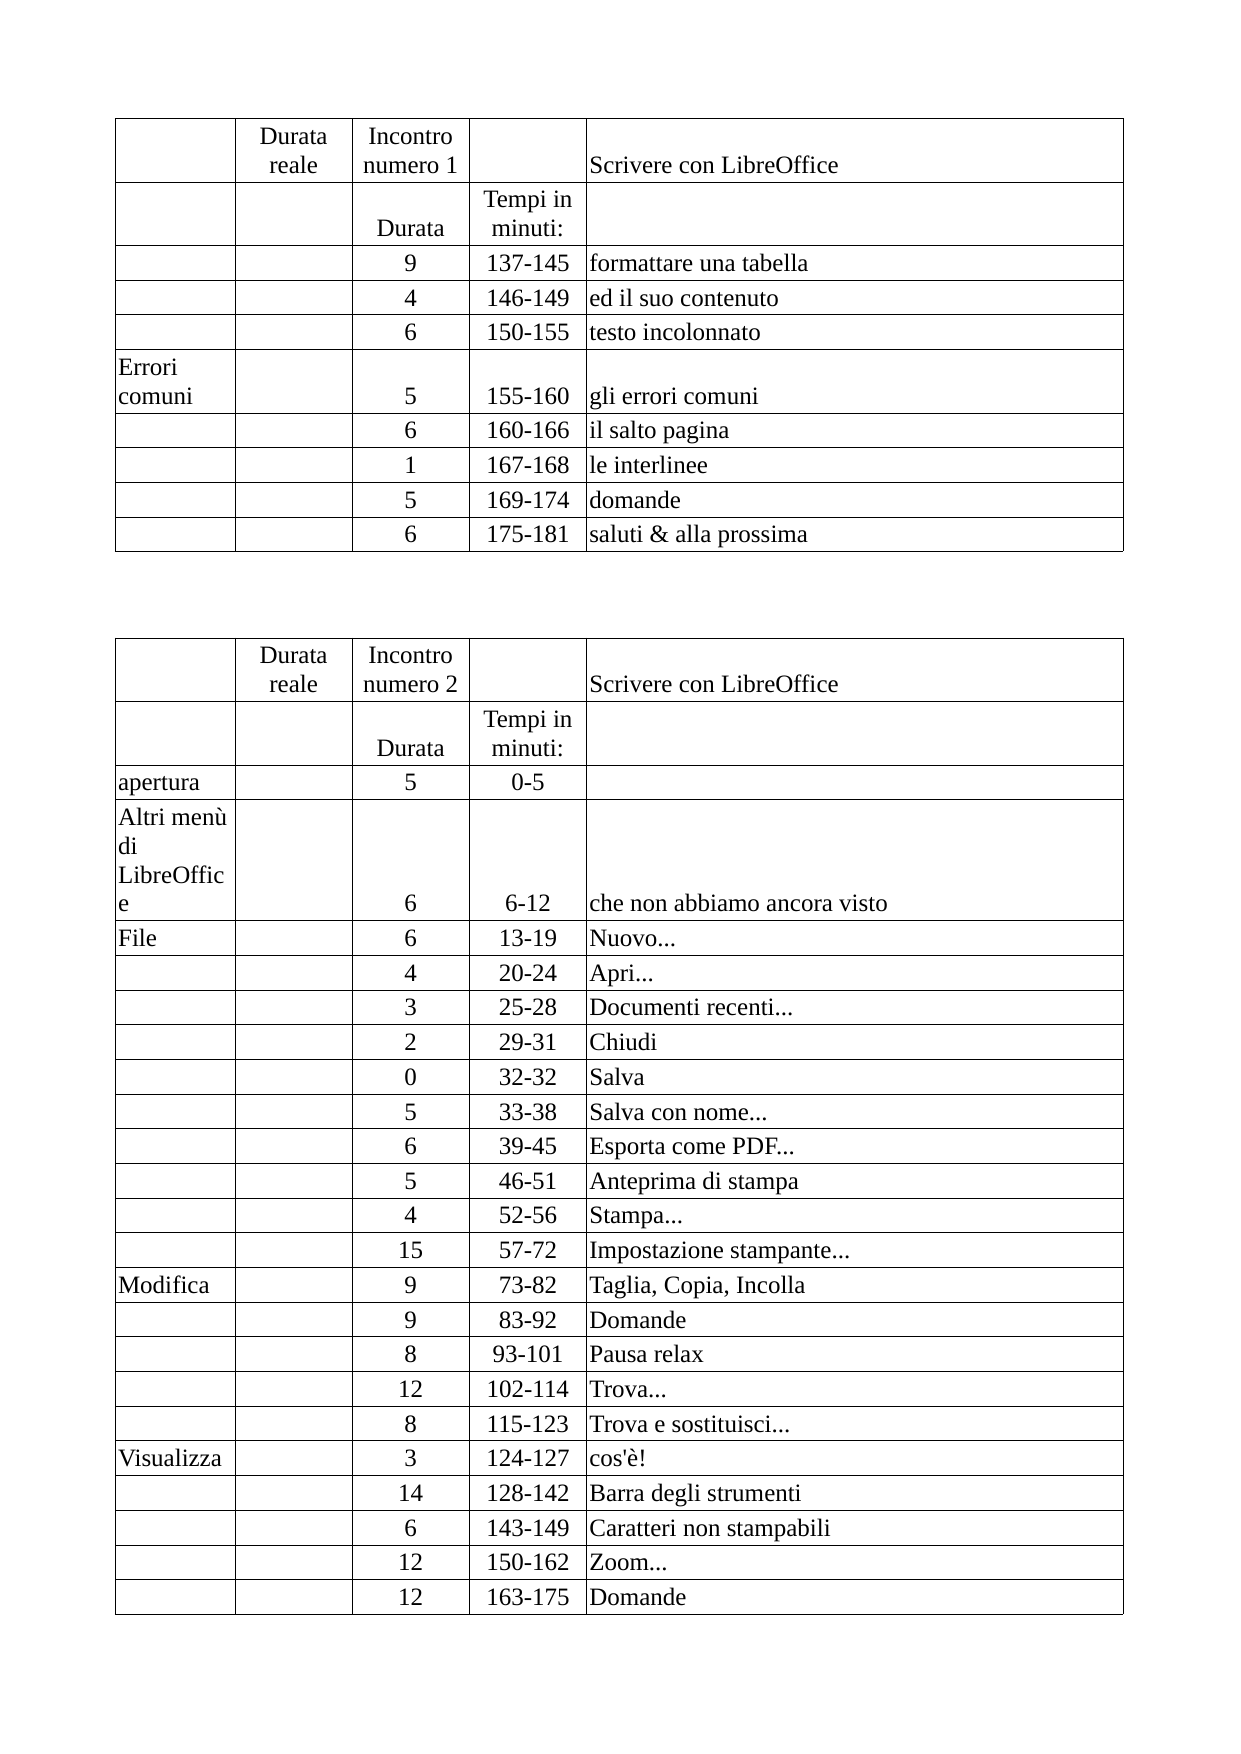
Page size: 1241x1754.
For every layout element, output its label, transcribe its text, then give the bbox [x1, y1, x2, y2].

table_cell [236, 518, 352, 551]
table_cell 5 [353, 766, 469, 799]
table_cell [236, 1164, 352, 1198]
table_cell [116, 1407, 235, 1440]
table_cell domande [587, 483, 1123, 517]
table_cell [116, 702, 235, 764]
table_cell 155-160 [470, 350, 586, 412]
table_cell 12 [353, 1372, 469, 1406]
table_header Incontro numero 2 [353, 639, 469, 701]
table_cell [116, 1233, 235, 1267]
table_cell [236, 1476, 352, 1510]
table_cell [116, 991, 235, 1024]
table_cell 163-175 [470, 1580, 586, 1614]
table_cell 1 [353, 448, 469, 482]
table_header Incontro numero 1 [353, 119, 469, 182]
table_cell Esporta come PDF... [587, 1129, 1123, 1163]
table_cell [236, 766, 352, 799]
table_cell [116, 1511, 235, 1544]
table_cell [587, 766, 1123, 799]
table_cell 6-12 [470, 800, 586, 920]
table_header Durata reale [236, 119, 352, 182]
table_cell 6 [353, 1129, 469, 1163]
table_cell [236, 956, 352, 989]
table_cell [236, 183, 352, 245]
table_cell Altri menù di LibreOffice [116, 800, 235, 920]
table_cell Zoom... [587, 1546, 1123, 1579]
table_cell cos'è! [587, 1441, 1123, 1475]
table_cell 0 [353, 1060, 469, 1093]
table_cell [236, 1372, 352, 1406]
table_cell [236, 1199, 352, 1232]
table_cell le interlinee [587, 448, 1123, 482]
table_cell [236, 1511, 352, 1544]
table_cell 8 [353, 1337, 469, 1371]
table_cell 52-56 [470, 1199, 586, 1232]
table_cell Caratteri non stampabili [587, 1511, 1123, 1544]
table_cell che non abbiamo ancora visto [587, 800, 1123, 920]
table_cell 15 [353, 1233, 469, 1267]
table_cell 29-31 [470, 1025, 586, 1059]
table_cell Durata [353, 183, 469, 245]
table_cell [236, 991, 352, 1024]
table_cell Trova... [587, 1372, 1123, 1406]
table_cell Visualizza [116, 1441, 235, 1475]
table_cell [116, 246, 235, 280]
table_cell Documenti recenti... [587, 991, 1123, 1024]
table_cell 5 [353, 483, 469, 517]
table_cell Errori comuni [116, 350, 235, 412]
table_cell [116, 1164, 235, 1198]
table_cell 143-149 [470, 1511, 586, 1544]
table_cell 169-174 [470, 483, 586, 517]
table_cell 5 [353, 1095, 469, 1128]
table_cell [116, 183, 235, 245]
table_header [116, 639, 235, 701]
table_cell 9 [353, 1268, 469, 1302]
table_header [470, 119, 586, 182]
table_cell 175-181 [470, 518, 586, 551]
table_cell 115-123 [470, 1407, 586, 1440]
table_cell 167-168 [470, 448, 586, 482]
table_cell Tempi in minuti: [470, 183, 586, 245]
table_cell 150-162 [470, 1546, 586, 1579]
table_cell 14 [353, 1476, 469, 1510]
table_cell 6 [353, 800, 469, 920]
table_cell 4 [353, 1199, 469, 1232]
table_cell 83-92 [470, 1303, 586, 1336]
table_header [470, 639, 586, 701]
table_cell [116, 1546, 235, 1579]
table_cell [116, 1337, 235, 1371]
table_cell Apri... [587, 956, 1123, 989]
table_cell saluti & alla prossima [587, 518, 1123, 551]
table_cell 6 [353, 921, 469, 955]
table_cell [236, 1546, 352, 1579]
table_cell [116, 483, 235, 517]
table_cell Salva con nome... [587, 1095, 1123, 1128]
table_cell [587, 702, 1123, 764]
table_cell [116, 1060, 235, 1093]
table_cell ed il suo contenuto [587, 281, 1123, 314]
table_cell 146-149 [470, 281, 586, 314]
table_cell 9 [353, 246, 469, 280]
table_cell [116, 1025, 235, 1059]
table_cell [116, 1095, 235, 1128]
table_cell Anteprima di stampa [587, 1164, 1123, 1198]
table_cell Pausa relax [587, 1337, 1123, 1371]
table_cell Domande [587, 1303, 1123, 1336]
table_cell [236, 800, 352, 920]
table_cell 39-45 [470, 1129, 586, 1163]
table_header Scrivere con LibreOffice [587, 119, 1123, 182]
table_cell Taglia, Copia, Incolla [587, 1268, 1123, 1302]
table_cell [116, 1372, 235, 1406]
table_cell 0-5 [470, 766, 586, 799]
table_cell [116, 281, 235, 314]
table_cell 9 [353, 1303, 469, 1336]
table_cell 6 [353, 315, 469, 349]
table_cell 57-72 [470, 1233, 586, 1267]
table_cell gli errori comuni [587, 350, 1123, 412]
table_cell Tempi in minuti: [470, 702, 586, 764]
table_cell [236, 921, 352, 955]
table_cell [116, 518, 235, 551]
table_cell [236, 1441, 352, 1475]
table_cell [116, 1129, 235, 1163]
table_cell File [116, 921, 235, 955]
table_cell [236, 281, 352, 314]
table_cell 25-28 [470, 991, 586, 1024]
table_cell 5 [353, 1164, 469, 1198]
table_cell 46-51 [470, 1164, 586, 1198]
table_cell 4 [353, 281, 469, 314]
table_cell Domande [587, 1580, 1123, 1614]
table_cell [116, 1476, 235, 1510]
table_cell Modifica [116, 1268, 235, 1302]
table_cell 128-142 [470, 1476, 586, 1510]
table_header [116, 119, 235, 182]
table_cell testo incolonnato [587, 315, 1123, 349]
table_cell 160-166 [470, 414, 586, 447]
table_cell formattare una tabella [587, 246, 1123, 280]
table_cell [236, 1407, 352, 1440]
table_cell 12 [353, 1580, 469, 1614]
table_cell [236, 350, 352, 412]
table_cell 3 [353, 1441, 469, 1475]
table_cell Trova e sostituisci... [587, 1407, 1123, 1440]
table_cell 6 [353, 518, 469, 551]
table_cell [116, 414, 235, 447]
table_cell [236, 246, 352, 280]
table_cell Salva [587, 1060, 1123, 1093]
table_header Durata reale [236, 639, 352, 701]
table_cell 8 [353, 1407, 469, 1440]
table_cell [236, 1337, 352, 1371]
table_cell 73-82 [470, 1268, 586, 1302]
table_cell Nuovo... [587, 921, 1123, 955]
table_cell 137-145 [470, 246, 586, 280]
table_cell [236, 1580, 352, 1614]
table_cell 6 [353, 414, 469, 447]
table_cell [587, 183, 1123, 245]
table_cell 93-101 [470, 1337, 586, 1371]
table_cell [116, 1303, 235, 1336]
table_cell [236, 1129, 352, 1163]
table_cell [236, 1025, 352, 1059]
table_cell Barra degli strumenti [587, 1476, 1123, 1510]
table_cell Impostazione stampante... [587, 1233, 1123, 1267]
table_cell Chiudi [587, 1025, 1123, 1059]
table_cell 3 [353, 991, 469, 1024]
table_cell Durata [353, 702, 469, 764]
table_cell [236, 1060, 352, 1093]
table_cell apertura [116, 766, 235, 799]
table_cell 33-38 [470, 1095, 586, 1128]
table_cell Stampa... [587, 1199, 1123, 1232]
table_cell 32-32 [470, 1060, 586, 1093]
table_cell [236, 1268, 352, 1302]
table_cell [116, 956, 235, 989]
table_cell [116, 448, 235, 482]
table_cell [236, 1233, 352, 1267]
table_cell [236, 414, 352, 447]
table_cell [236, 1095, 352, 1128]
table_cell [116, 1199, 235, 1232]
table_cell [236, 448, 352, 482]
table_cell 150-155 [470, 315, 586, 349]
table_cell 12 [353, 1546, 469, 1579]
table_cell [116, 315, 235, 349]
table_cell [236, 315, 352, 349]
table_cell 6 [353, 1511, 469, 1544]
table_cell [236, 1303, 352, 1336]
table_cell 4 [353, 956, 469, 989]
table_cell 2 [353, 1025, 469, 1059]
table_cell 102-114 [470, 1372, 586, 1406]
table_cell [116, 1580, 235, 1614]
table_cell 5 [353, 350, 469, 412]
table_cell [236, 483, 352, 517]
table_cell il salto pagina [587, 414, 1123, 447]
table_cell [236, 702, 352, 764]
table_cell 13-19 [470, 921, 586, 955]
table_cell 124-127 [470, 1441, 586, 1475]
table_cell 20-24 [470, 956, 586, 989]
table_header Scrivere con LibreOffice [587, 639, 1123, 701]
